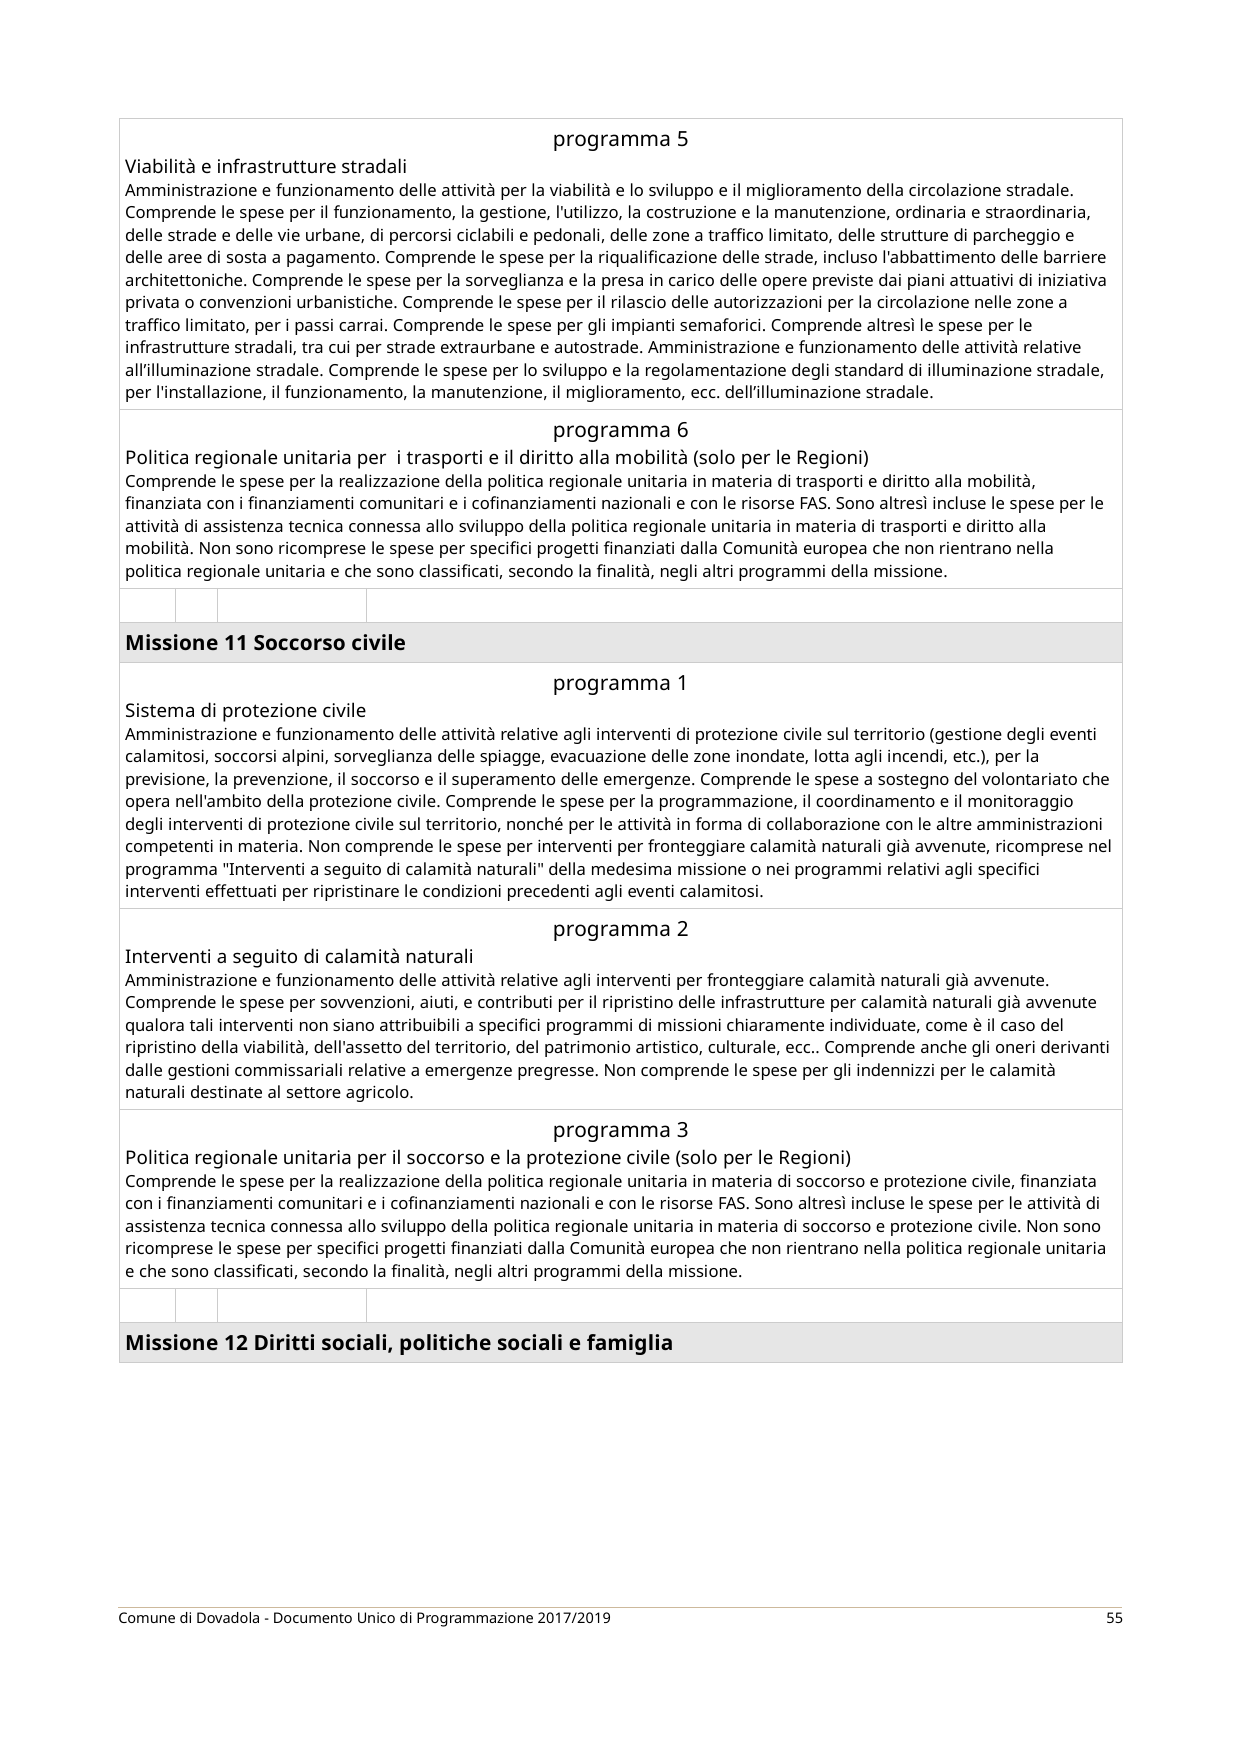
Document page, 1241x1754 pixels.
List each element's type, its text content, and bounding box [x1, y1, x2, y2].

table_cell programma 5 Viabilità e infrastrutture stradali Amministrazione e funzionamento delle attività per la viabilità e lo sviluppo e il miglioramento della circolazione stradale. Comprende le spese per il funzionamento, la gestione, l'utilizzo, la costruzione e la manutenzione, ordinaria e straordinaria, delle strade e delle vie urbane, di percorsi ciclabili e pedonali, delle zone a traffico limitato, delle strutture di parcheggio e delle aree di sosta a pagamento. Comprende le spese per la riqualificazione delle strade, incluso l'abbattimento delle barriere architettoniche. Comprende le spese per la sorveglianza e la presa in carico delle opere previste dai piani attuativi di iniziativa privata o convenzioni urbanistiche. Comprende le spese per il rilascio delle autorizzazioni per la circolazione nelle zone a traffico limitato, per i passi carrai. Comprende le spese per gli impianti semaforici. Comprende altresì le spese per le infrastrutture stradali, tra cui per strade extraurbane e autostrade. Amministrazione e funzionamento delle attività relative all’illuminazione stradale. Comprende le spese per lo sviluppo e la regolamentazione degli standard di illuminazione stradale, per l'installazione, il funzionamento, la manutenzione, il miglioramento, ecc. dell’illuminazione stradale. [120, 119, 1122, 409]
table_cell programma 6 Politica regionale unitaria per i trasporti e il diritto alla mobilità (solo per le Regioni) Comprende le spese per la realizzazione della politica regionale unitaria in materia di trasporti e diritto alla mobilità, finanziata con i finanziamenti comunitari e i cofinanziamenti nazionali e con le risorse FAS. Sono altresì incluse le spese per le attività di assistenza tecnica connessa allo sviluppo della politica regionale unitaria in materia di trasporti e diritto alla mobilità. Non sono ricomprese le spese per specifici progetti finanziati dalla Comunità europea che non rientrano nella politica regionale unitaria e che sono classificati, secondo la finalità, negli altri programmi della missione. [120, 410, 1122, 588]
table_cell Missione 12 Diritti sociali, politiche sociali e famiglia [120, 1323, 1122, 1362]
table_cell programma 2 Interventi a seguito di calamità naturali Amministrazione e funzionamento delle attività relative agli interventi per fronteggiare calamità naturali già avvenute. Comprende le spese per sovvenzioni, aiuti, e contributi per il ripristino delle infrastrutture per calamità naturali già avvenute qualora tali interventi non siano attribuibili a specifici programmi di missioni chiaramente individuate, come è il caso del ripristino della viabilità, dell'assetto del territorio, del patrimonio artistico, culturale, ecc.. Comprende anche gli oneri derivanti dalle gestioni commissariali relative a emergenze pregresse. Non comprende le spese per gli indennizzi per le calamità naturali destinate al settore agricolo. [120, 909, 1122, 1109]
table_cell [120, 589, 175, 622]
table_cell [176, 1289, 217, 1322]
table_cell programma 1 Sistema di protezione civile Amministrazione e funzionamento delle attività relative agli interventi di protezione civile sul territorio (gestione degli eventi calamitosi, soccorsi alpini, sorveglianza delle spiagge, evacuazione delle zone inondate, lotta agli incendi, etc.), per la previsione, la prevenzione, il soccorso e il superamento delle emergenze. Comprende le spese a sostegno del volontariato che opera nell'ambito della protezione civile. Comprende le spese per la programmazione, il coordinamento e il monitoraggio degli interventi di protezione civile sul territorio, nonché per le attività in forma di collaborazione con le altre amministrazioni competenti in materia. Non comprende le spese per interventi per fronteggiare calamità naturali già avvenute, ricomprese nel programma "Interventi a seguito di calamità naturali" della medesima missione o nei programmi relativi agli specifici interventi effettuati per ripristinare le condizioni precedenti agli eventi calamitosi. [120, 663, 1122, 908]
table_cell [367, 589, 1122, 622]
table_cell Missione 11 Soccorso civile [120, 623, 1122, 662]
table_cell [367, 1289, 1122, 1322]
table_cell [176, 589, 217, 622]
table_cell [218, 1289, 366, 1322]
table_cell programma 3 Politica regionale unitaria per il soccorso e la protezione civile (solo per le Regioni) Comprende le spese per la realizzazione della politica regionale unitaria in materia di soccorso e protezione civile, finanziata con i finanziamenti comunitari e i cofinanziamenti nazionali e con le risorse FAS. Sono altresì incluse le spese per le attività di assistenza tecnica connessa allo sviluppo della politica regionale unitaria in materia di soccorso e protezione civile. Non sono ricomprese le spese per specifici progetti finanziati dalla Comunità europea che non rientrano nella politica regionale unitaria e che sono classificati, secondo la finalità, negli altri programmi della missione. [120, 1110, 1122, 1288]
table_cell [120, 1289, 175, 1322]
table_cell [218, 589, 366, 622]
